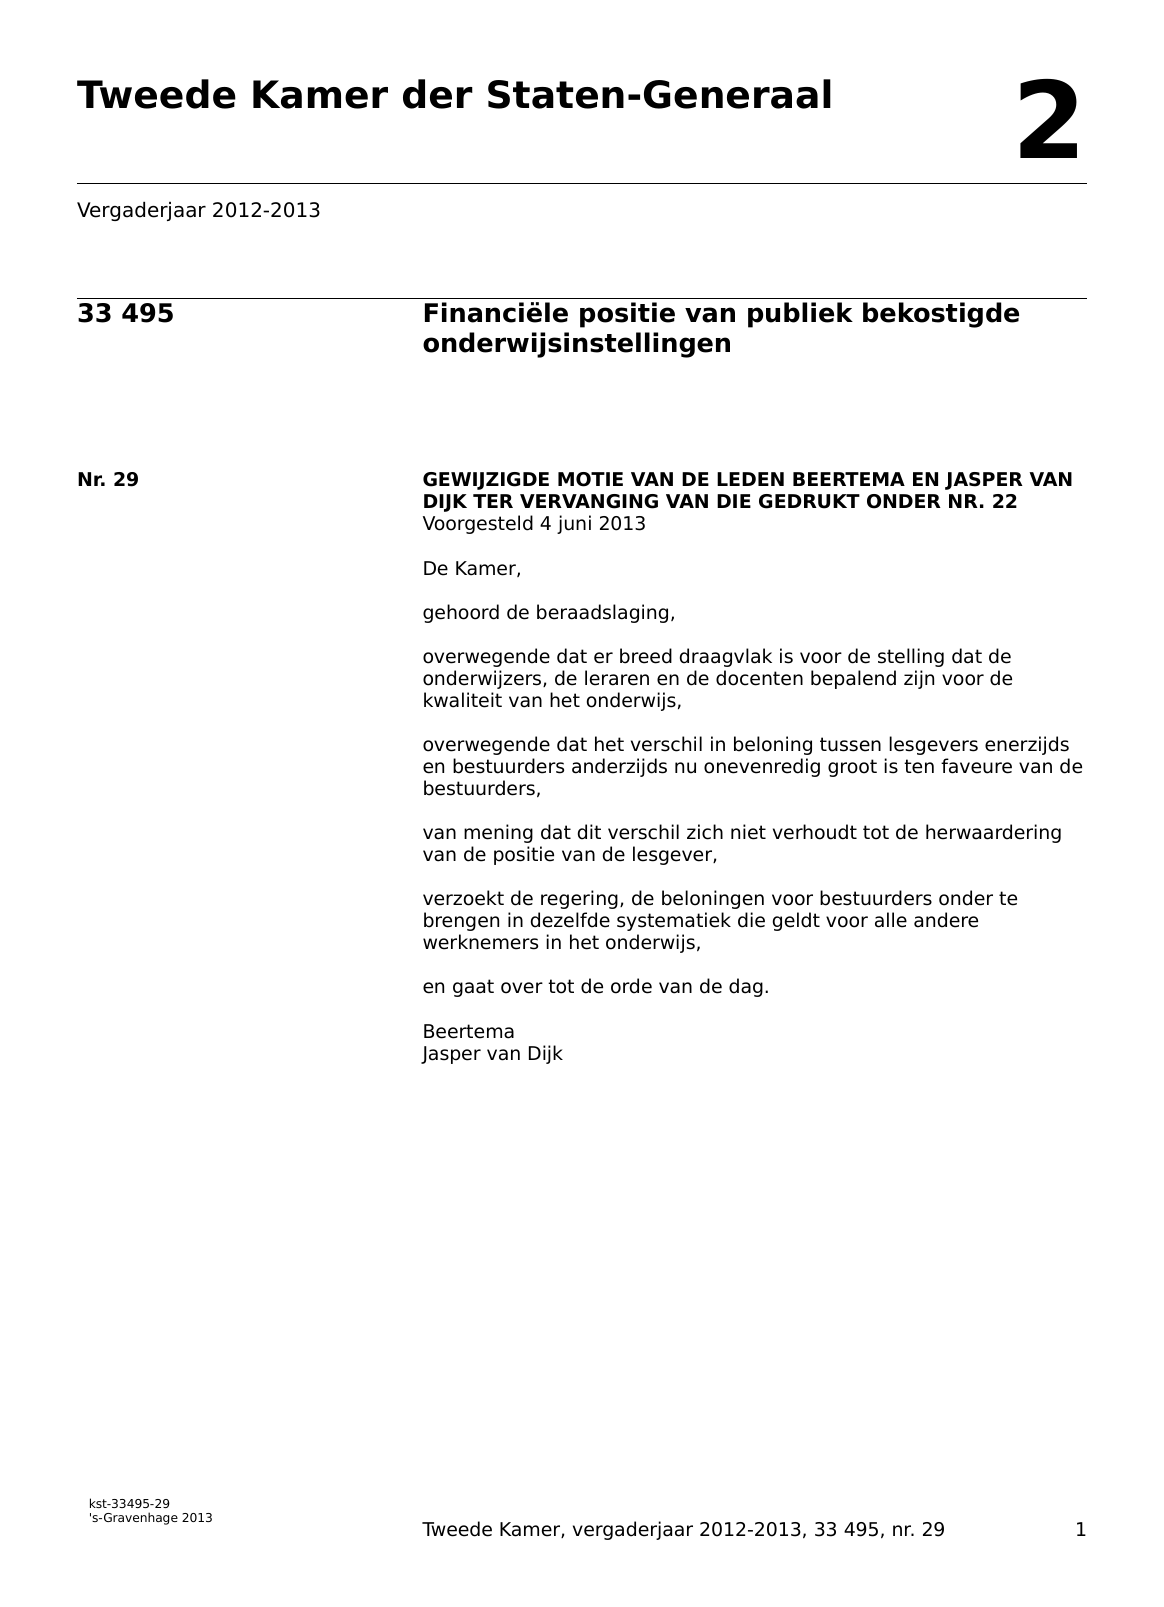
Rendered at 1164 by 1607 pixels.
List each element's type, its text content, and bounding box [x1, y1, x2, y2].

text van mening dat dit verschil zich niet verhoudt tot de herwaardering van de positie van de lesgever, [422, 822, 1087, 866]
table_header 2 [886, 59, 1087, 183]
text overwegende dat er breed draagvlak is voor de stelling dat de onderwijzers, de leraren en de docenten bepalend zijn voor de kwaliteit van het onderwijs, [422, 646, 1087, 712]
text Voorgesteld 4 juni 2013 [422, 513, 1087, 535]
text Beertema [422, 1021, 1087, 1042]
text gehoord de beraadslaging, [422, 602, 1087, 624]
subtitle Nr. 29 GEWIJZIGDE MOTIE VAN DE LEDEN BEERTEMA EN JASPER VAN DIJK TER VERVANGING VAN DIE GEDRUKT ONDER NR. 22 [77, 469, 1087, 513]
text De Kamer, [422, 557, 1087, 579]
text overwegende dat het verschil in beloning tussen lesgevers enerzijds en bestuurders anderzijds nu onevenredig groot is ten faveure van de bestuurders, [422, 734, 1087, 800]
text en gaat over tot de orde van de dag. [422, 976, 1087, 998]
table_header Tweede Kamer der Staten-Generaal [77, 59, 886, 183]
subtitle 33 495 Financiële positie van publiek bekostigde onderwijsinstellingen [77, 299, 1087, 358]
text 's-Gravenhage 2013 [88, 1511, 323, 1525]
text verzoekt de regering, de beloningen voor bestuurders onder te brengen in dezelfde systematiek die geldt voor alle andere werknemers in het onderwijs, [422, 888, 1087, 954]
text kst-33495-29 [88, 1497, 323, 1511]
text Jasper van Dijk [422, 1042, 1087, 1064]
table_cell Vergaderjaar 2012-2013 [77, 184, 1087, 298]
